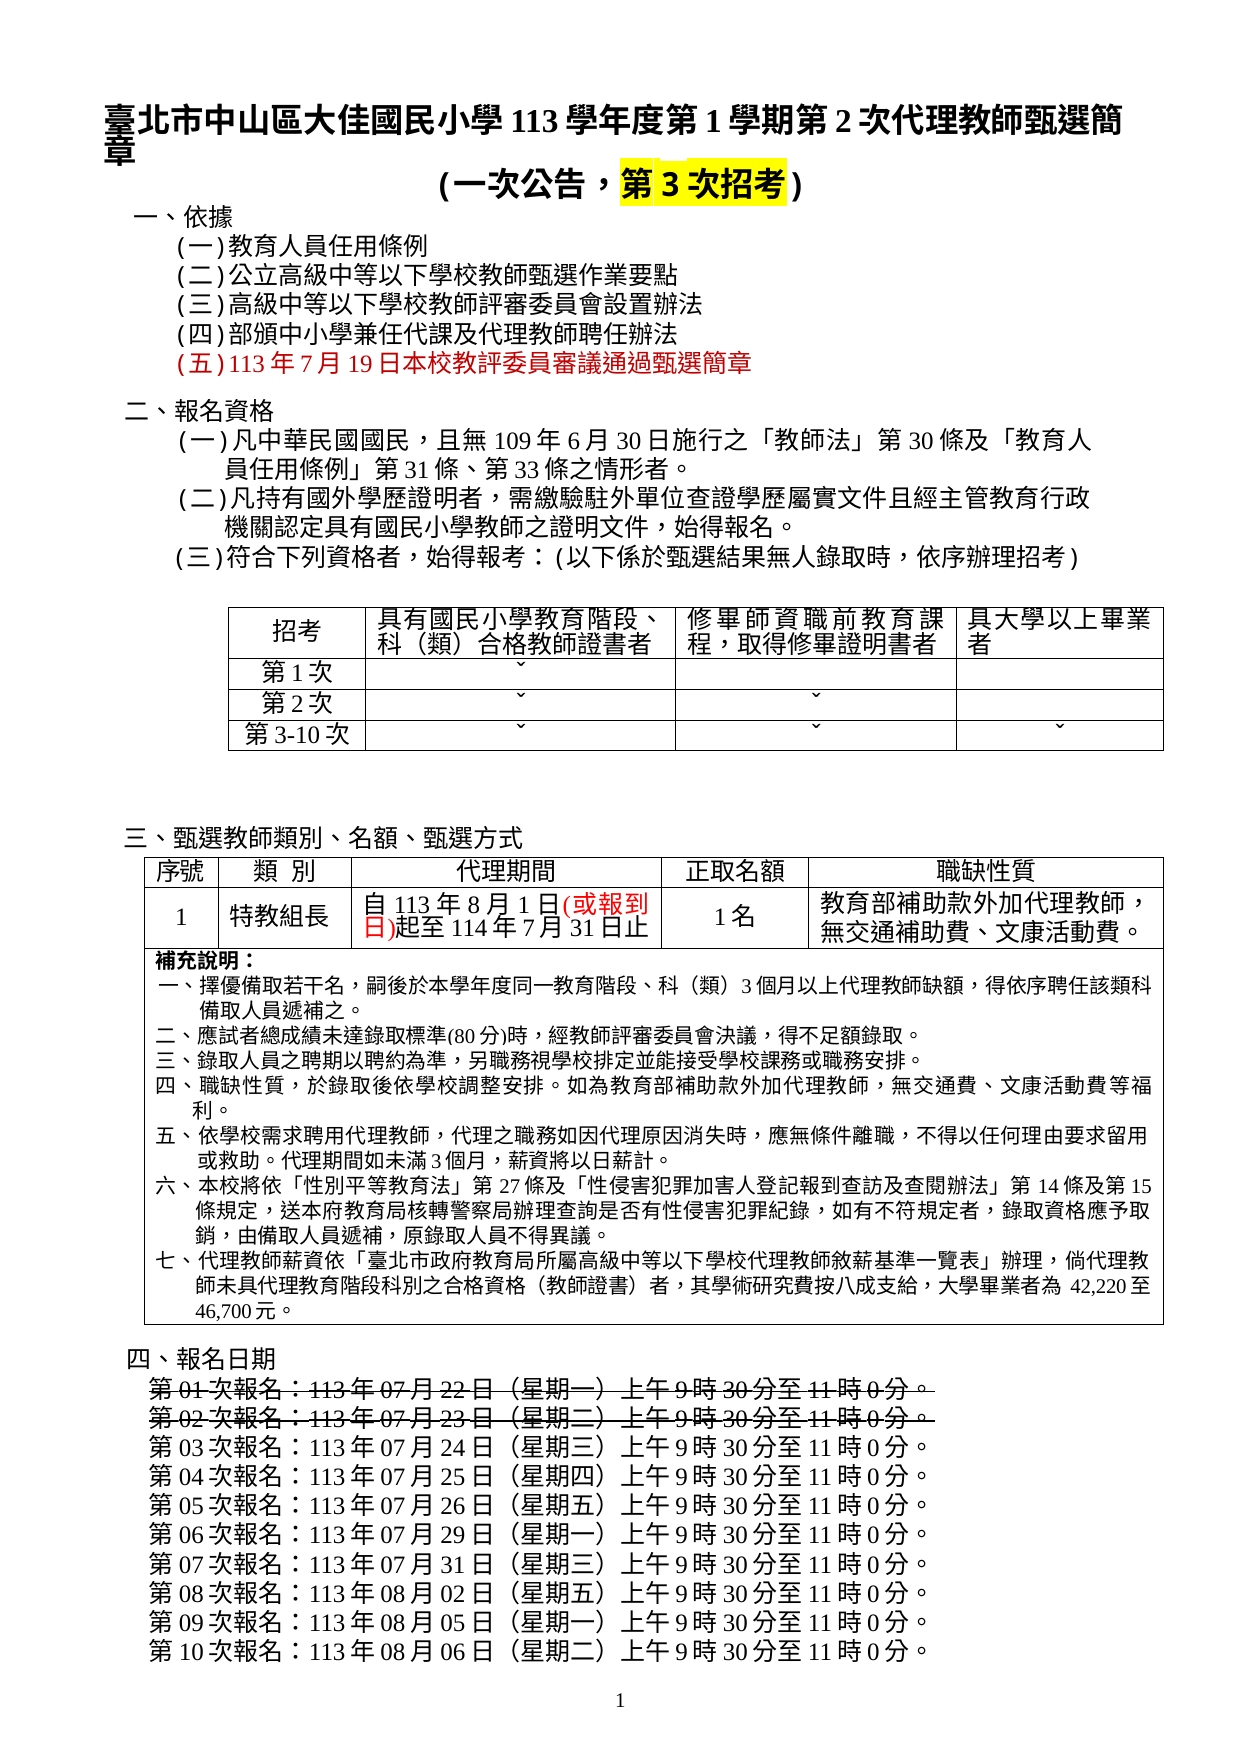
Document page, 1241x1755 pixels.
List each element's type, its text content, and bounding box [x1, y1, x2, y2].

table_header 具大學以上畢業者 [957, 608, 1163, 658]
text (四)部頒中小學兼任代課及代理教師聘任辦法 [173, 320, 1152, 349]
table_cell ˇ [957, 721, 1163, 750]
text (一次公告，第3次招考) [89, 170, 1152, 203]
text 第02次報名：113年07月23日（星期二）上午9時30分至11時0分。 [124, 1404, 1152, 1433]
table_cell 第1次 [229, 659, 365, 689]
text 第05次報名：113年07月26日（星期五）上午9時30分至11時0分。 [124, 1491, 1152, 1521]
table_cell ˇ [366, 659, 675, 689]
table_header 代理期間 [352, 858, 661, 887]
text 第07次報名：113年07月31日（星期三）上午9時30分至11時0分。 [124, 1550, 1152, 1579]
text 第03次報名：113年07月24日（星期三）上午9時30分至11時0分。 [124, 1433, 1152, 1462]
text (一)教育人員任用條例 [173, 232, 1152, 261]
text (一)凡中華民國國民，且無109年6月30日施行之「教師法」第30條及「教育人員任用條例」第31條、第33條之情形者。 [175, 426, 1093, 484]
text 第06次報名：113年07月29日（星期一）上午9時30分至11時0分。 [124, 1521, 1152, 1550]
table_header 序號 [145, 858, 218, 887]
table_cell [957, 690, 1163, 720]
table_header 職缺性質 [809, 858, 1163, 887]
text (二)公立高級中等以下學校教師甄選作業要點 [173, 261, 1152, 291]
table_header 類 別 [219, 858, 351, 887]
table_cell [676, 659, 956, 689]
text 第08次報名：113年08月02日（星期五）上午9時30分至11時0分。 [124, 1579, 1152, 1608]
table_cell 教育部補助款外加代理教師，無交通補助費、文康活動費。 [809, 888, 1163, 948]
text 第04次報名：113年07月25日（星期四）上午9時30分至11時0分。 [124, 1462, 1152, 1491]
text 一、依據 [89, 203, 1152, 232]
text 第10次報名：113年08月06日（星期二）上午9時30分至11時0分。 [124, 1637, 1152, 1666]
table_cell ˇ [676, 721, 956, 750]
text 第01次報名：113年07月22日（星期一）上午9時30分至11時0分。 [124, 1375, 1152, 1404]
text 四、報名日期 [126, 1343, 1152, 1375]
text 三、甄選教師類別、名額、甄選方式 [124, 795, 1152, 857]
text 第09次報名：113年08月05日（星期一）上午9時30分至11時0分。 [124, 1608, 1152, 1637]
text (五)113年7月19日本校教評委員審議通過甄選簡章 [173, 349, 1152, 378]
table_cell ˇ [676, 690, 956, 720]
text (三)高級中等以下學校教師評審委員會設置辦法 [173, 291, 1152, 320]
text 二、報名資格 [124, 397, 1152, 426]
text 臺北市中山區大佳國民小學113學年度第1學期第2次代理教師甄選簡章 [103, 107, 1152, 170]
table_header 修畢師資職前教育課程，取得修畢證明書者 [676, 608, 956, 658]
table_cell 1 [145, 888, 218, 948]
table_header 正取名額 [662, 858, 808, 887]
table_header 招考 [229, 608, 365, 658]
table_cell 1名 [662, 888, 808, 948]
table_cell [957, 659, 1163, 689]
table_cell 特教組長 [219, 888, 351, 948]
text (三)符合下列資格者，始得報考：(以下係於甄選結果無人錄取時，依序辦理招考) [172, 543, 1152, 572]
table_header 具有國民小學教育階段、科（類）合格教師證書者 [366, 608, 675, 658]
table_cell ˇ [366, 721, 675, 750]
table_cell 第3-10次 [229, 721, 365, 750]
text (二)凡持有國外學歷證明者，需繳驗駐外單位查證學歷屬實文件且經主管教育行政機關認定具有國民小學教師之證明文件，始得報名。 [175, 484, 1093, 543]
table_cell ˇ [366, 690, 675, 720]
table_cell 補充說明： 一、擇優備取若干名，嗣後於本學年度同一教育階段、科（類）3個月以上代理教師缺額，得依序聘任該類科備取人員遞補之。 二、應試者總成績未達錄取標準(80分)時，經教師評審委員會決議，得不足額錄取。 三、錄取人員之聘期以聘約為準，另職務視學校排定並能接受學校課務或職務安排。 四、職缺性質，於錄取後依學校調整安排。如為教育部補助款外加代理教師，無交通費、文康活動費等福利。 五、依學校需求聘用代理教師，代理之職務如因代理原因消失時，應無條件離職，不得以任何理由要求留用或救助。代理期間如未滿3個月，薪資將以日薪計。 六、本校將依「性別平等教育法」第27條及「性侵害犯罪加害人登記報到查訪及查閱辦法」第14條及第15條規定，送本府教育局核轉警察局辦理查詢是否有性侵害犯罪紀錄，如有不符規定者，錄取資格應予取銷，由備取人員遞補，原錄取人員不得異議。 七、代理教師薪資依「臺北市政府教育局所屬高級中等以下學校代理教師敘薪基準一覽表」辦理，倘代理教師未具代理教育階段科別之合格資格（教師證書）者，其學術研究費按八成支給，大學畢業者為42,220至46,700元。 [145, 949, 1163, 1324]
table_cell 自113年8月1日(或報到日)起至114年7月31日止 [352, 888, 661, 948]
table_cell 第2次 [229, 690, 365, 720]
